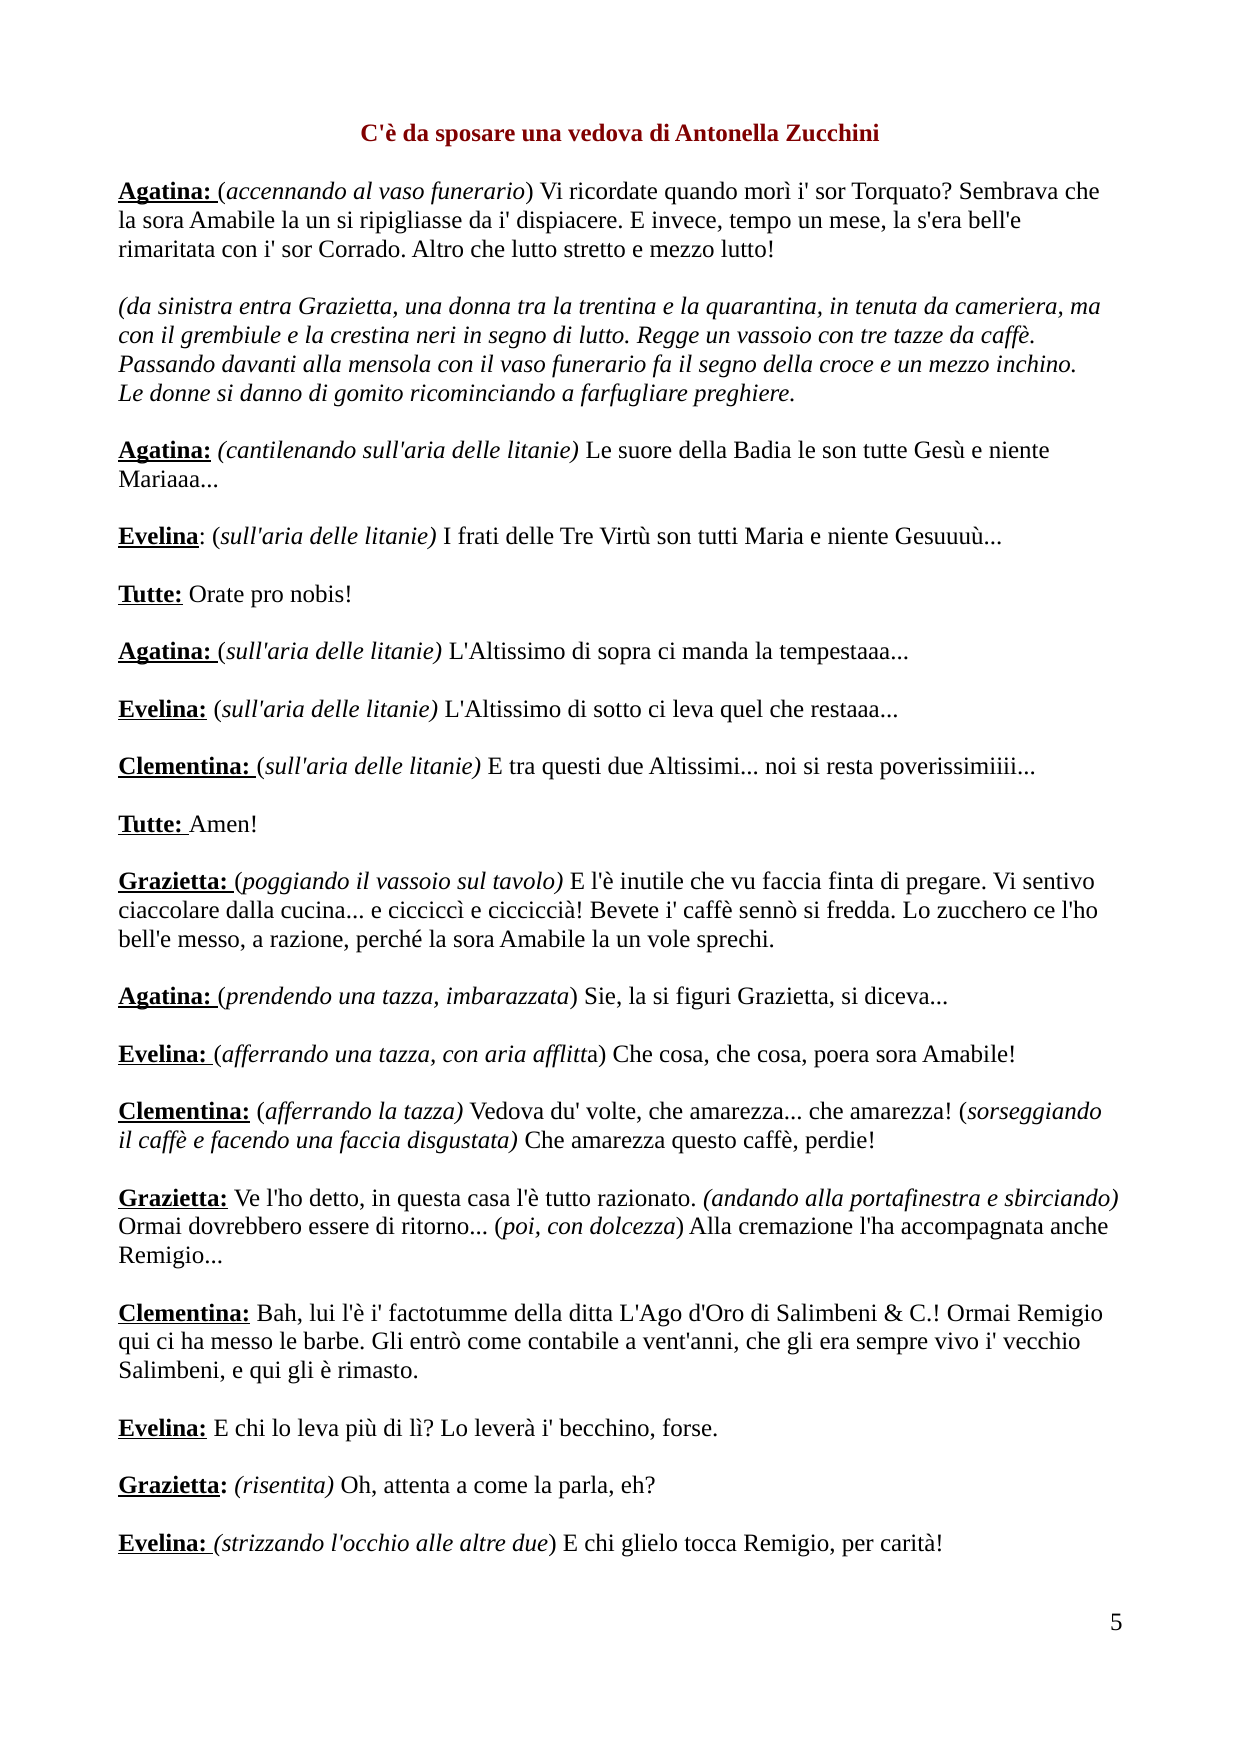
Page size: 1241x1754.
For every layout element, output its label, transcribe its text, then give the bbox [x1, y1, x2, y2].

text Clementina: Bah, lui l'è i' factotumme della ditta L'Ago d'Oro di Salimbeni & C.! Ormai Remigio qui ci ha messo le barbe. Gli entrò come contabile a vent'anni, che gli era sempre vivo i' vecchio Salimbeni, e qui gli è rimasto. [118, 1298, 1122, 1384]
text Grazietta: (poggiando il vassoio sul tavolo) E l'è inutile che vu faccia finta di pregare. Vi sentivo ciaccolare dalla cucina... e cicciccì e cicciccià! Bevete i' caffè sennò si fredda. Lo zucchero ce l'ho bell'e messo, a razione, perché la sora Amabile la un vole sprechi. [118, 866, 1122, 953]
text Agatina: (cantilenando sull'aria delle litanie) Le suore della Badia le son tutte Gesù e niente Mariaaa... [118, 435, 1122, 493]
text Evelina: (sull'aria delle litanie) L'Altissimo di sotto ci leva quel che restaaa... [118, 694, 1122, 723]
text Evelina: (afferrando una tazza, con aria afflitta) Che cosa, che cosa, poera sora Amabile! [118, 1039, 1122, 1068]
text Tutte: Amen! [118, 809, 1122, 838]
text Tutte: Orate pro nobis! [118, 579, 1122, 608]
text Clementina: (sull'aria delle litanie) E tra questi due Altissimi... noi si resta poverissimiiii... [118, 751, 1122, 780]
text Le donne si danno di gomito ricominciando a farfugliare preghiere. [118, 378, 1122, 406]
text Evelina: E chi lo leva più di lì? Lo leverà i' becchino, forse. [118, 1413, 1122, 1441]
text (da sinistra entra Grazietta, una donna tra la trentina e la quarantina, in tenuta da cameriera, ma con il grembiule e la crestina neri in segno di lutto. Regge un vassoio con tre tazze da caffè. Passando davanti alla mensola con il vaso funerario fa il segno della croce e un mezzo inchino. [118, 291, 1122, 378]
text Agatina: (sull'aria delle litanie) L'Altissimo di sopra ci manda la tempestaaa... [118, 636, 1122, 665]
text Agatina: (accennando al vaso funerario) Vi ricordate quando morì i' sor Torquato? Sembrava che la sora Amabile la un si ripigliasse da i' dispiacere. E invece, tempo un mese, la s'era bell'e rimaritata con i' sor Corrado. Altro che lutto stretto e mezzo lutto! [118, 176, 1122, 263]
text Grazietta: Ve l'ho detto, in questa casa l'è tutto razionato. (andando alla portafinestra e sbirciando) Ormai dovrebbero essere di ritorno... (poi, con dolcezza) Alla cremazione l'ha accompagnata anche Remigio... [118, 1183, 1122, 1269]
text Agatina: (prendendo una tazza, imbarazzata) Sie, la si figuri Grazietta, si diceva... [118, 981, 1122, 1010]
text Evelina: (strizzando l'occhio alle altre due) E chi glielo tocca Remigio, per carità! [118, 1528, 1122, 1556]
text Grazietta: (risentita) Oh, attenta a come la parla, eh? [118, 1470, 1122, 1499]
text Clementina: (afferrando la tazza) Vedova du' volte, che amarezza... che amarezza! (sorseggiando il caffè e facendo una faccia disgustata) Che amarezza questo caffè, perdie! [118, 1096, 1122, 1154]
text Evelina: (sull'aria delle litanie) I frati delle Tre Virtù son tutti Maria e niente Gesuuuù... [118, 521, 1122, 550]
